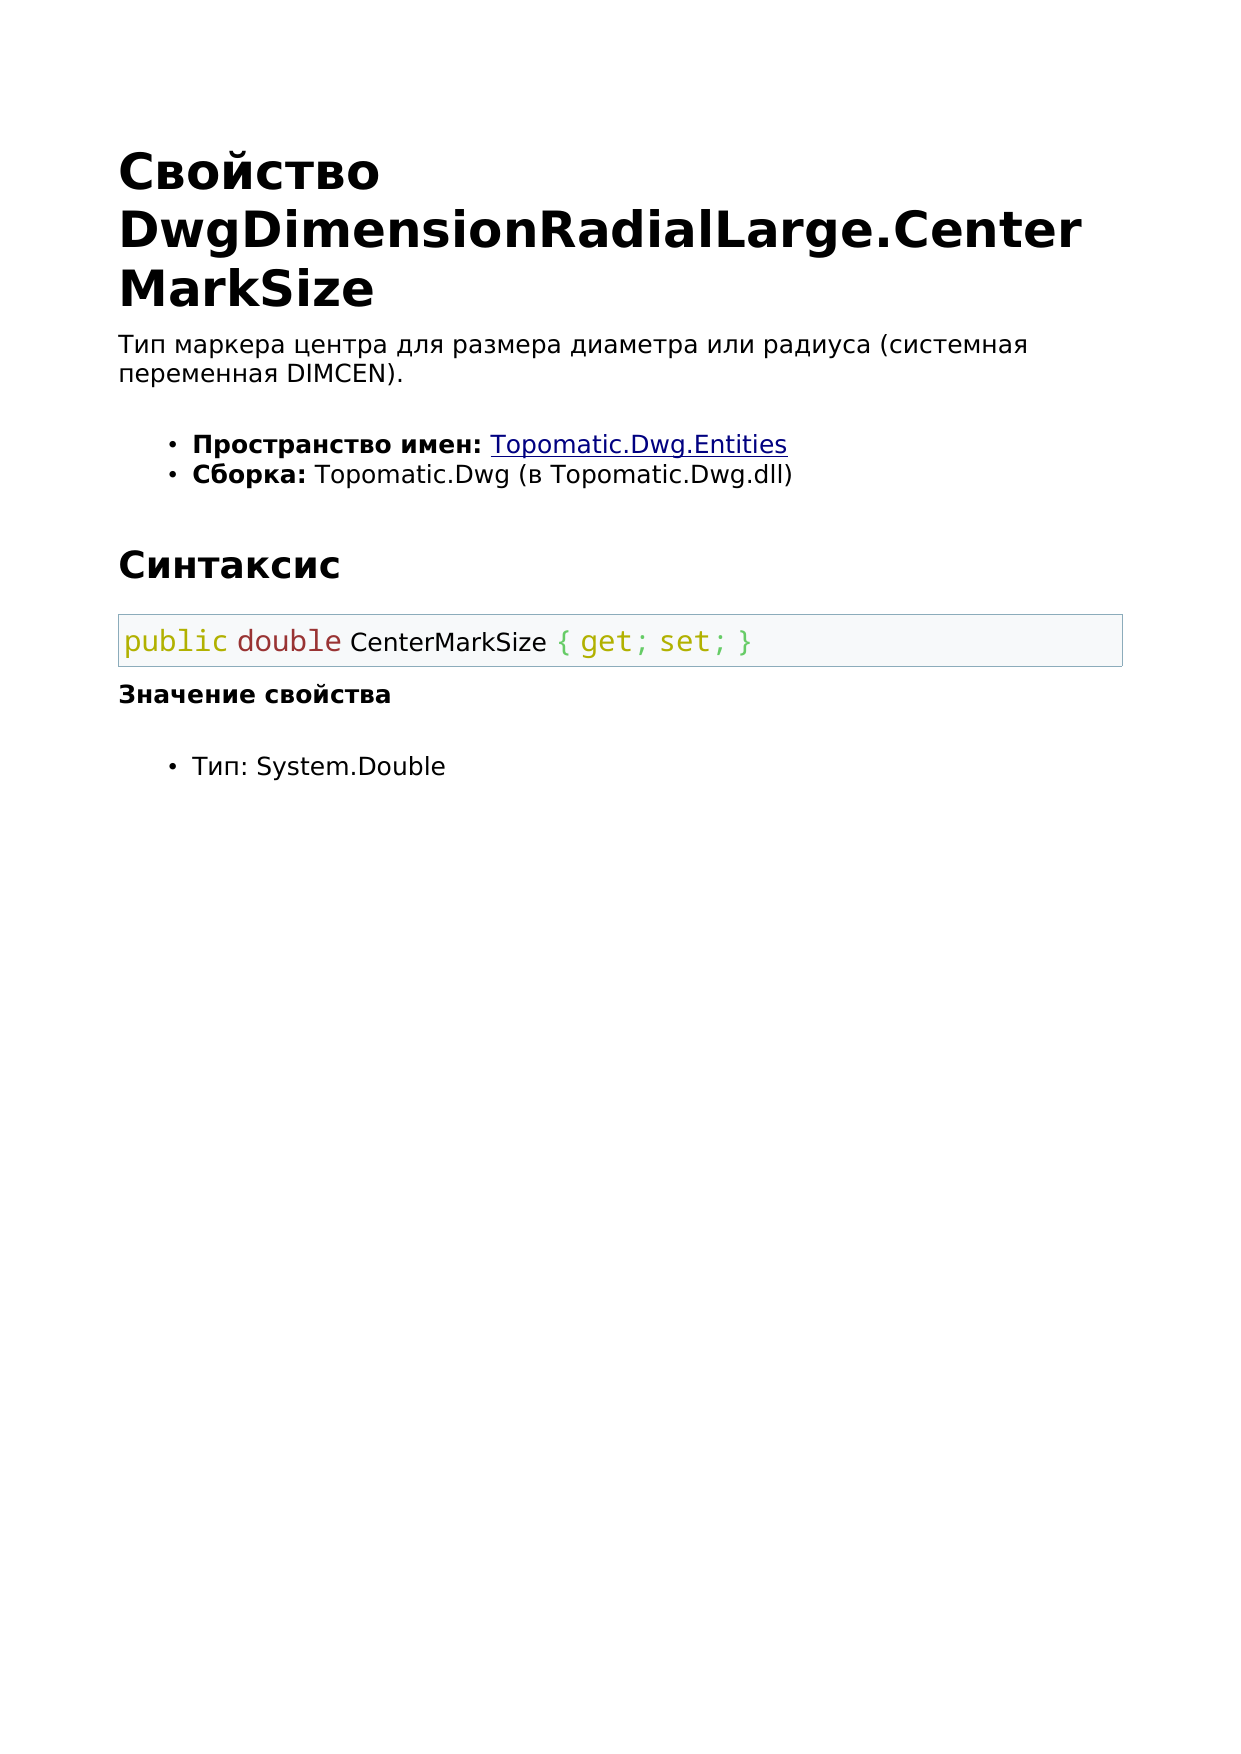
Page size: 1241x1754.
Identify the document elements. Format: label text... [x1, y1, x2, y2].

list Пространство имен: Topomatic.Dwg.Entities [177, 431, 1122, 460]
subtitle Синтаксис [118, 543, 1122, 587]
text Тип маркера центра для размера диаметра или радиуса (системная переменная DIMCEN). [118, 330, 1122, 389]
table_header public double CenterMarkSize { get; set; } [119, 615, 1122, 666]
subtitle Свойство DwgDimensionRadialLarge.CenterMarkSize [118, 143, 1122, 318]
text Значение свойства [118, 681, 1122, 710]
list Сборка: Topomatic.Dwg (в Topomatic.Dwg.dll) [177, 460, 1122, 489]
list Тип: System.Double [177, 752, 1122, 781]
